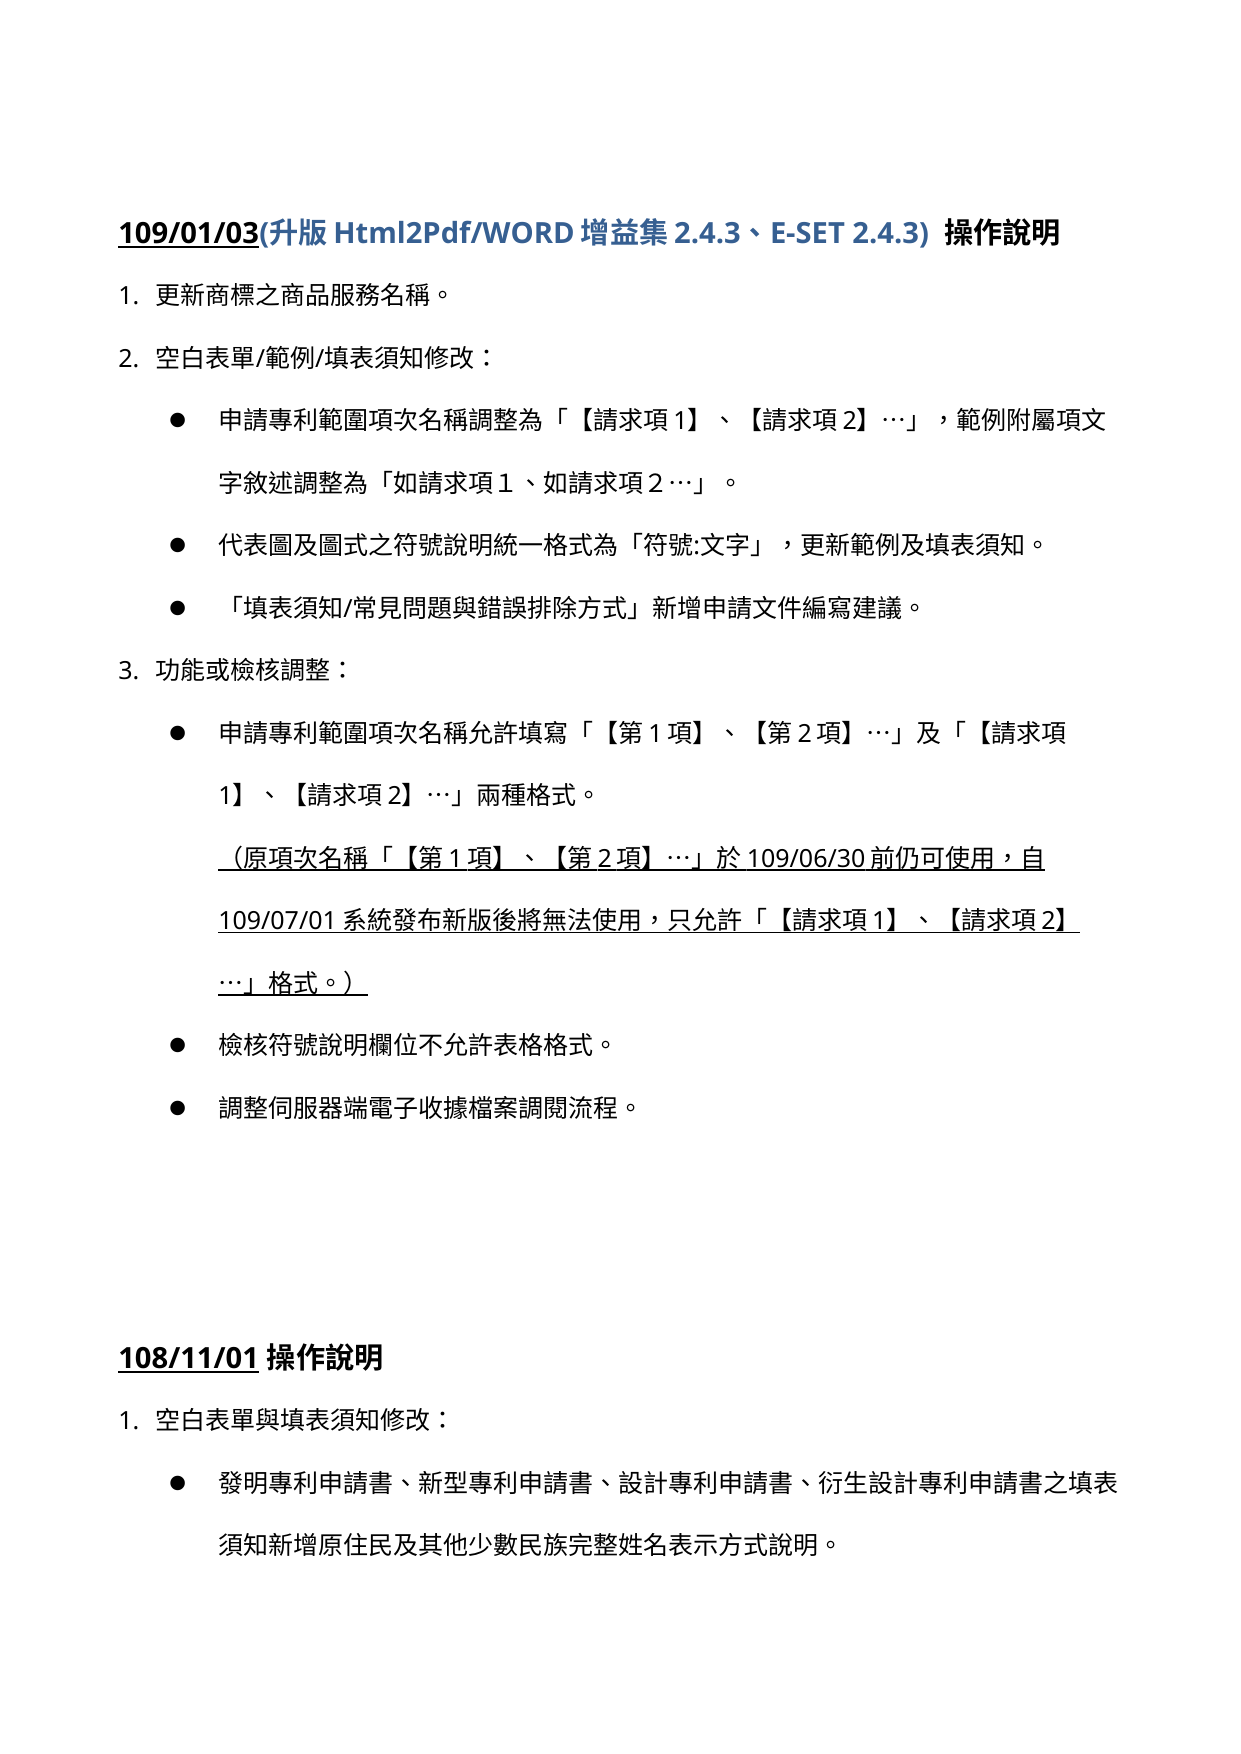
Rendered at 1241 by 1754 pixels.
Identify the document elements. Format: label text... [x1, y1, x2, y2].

list 更新商標之商品服務名稱。 [118, 252, 1122, 314]
list 申請專利範圍項次名稱允許填寫「【第1項】、【第2項】…」及「【請求項1】、【請求項2】…」兩種格式。 [168, 689, 1122, 814]
list 功能或檢核調整： [118, 627, 1122, 689]
list 空白表單/範例/填表須知修改： [118, 314, 1122, 377]
list 調整伺服器端電子收據檔案調閱流程。 [168, 1064, 1122, 1127]
list 發明專利申請書、新型專利申請書、設計專利申請書、衍生設計專利申請書之填表須知新增原住民及其他少數民族完整姓名表示方式說明。 [168, 1439, 1122, 1564]
list 空白表單與填表須知修改： [118, 1377, 1122, 1439]
list 「填表須知/常見問題與錯誤排除方式」新增申請文件編寫建議。 [168, 564, 1122, 627]
list 申請專利範圍項次名稱調整為「【請求項1】、【請求項2】…」，範例附屬項文字敘述調整為「如請求項１、如請求項２…」。 [168, 377, 1122, 502]
list 代表圖及圖式之符號說明統一格式為「符號:文字」，更新範例及填表須知。 [168, 502, 1122, 564]
text 109/01/03(升版Html2Pdf/WORD增益集2.4.3、E-SET 2.4.3) 操作說明 [118, 189, 1122, 252]
text （原項次名稱「【第1項】、【第2項】…」於109/06/30前仍可使用，自109/07/01系統發布新版後將無法使用，只允許「【請求項1】、【請求項2】…」格式。） [218, 814, 1122, 1002]
text 108/11/01 操作說明 [118, 1314, 1122, 1377]
list 檢核符號說明欄位不允許表格格式。 [168, 1002, 1122, 1064]
